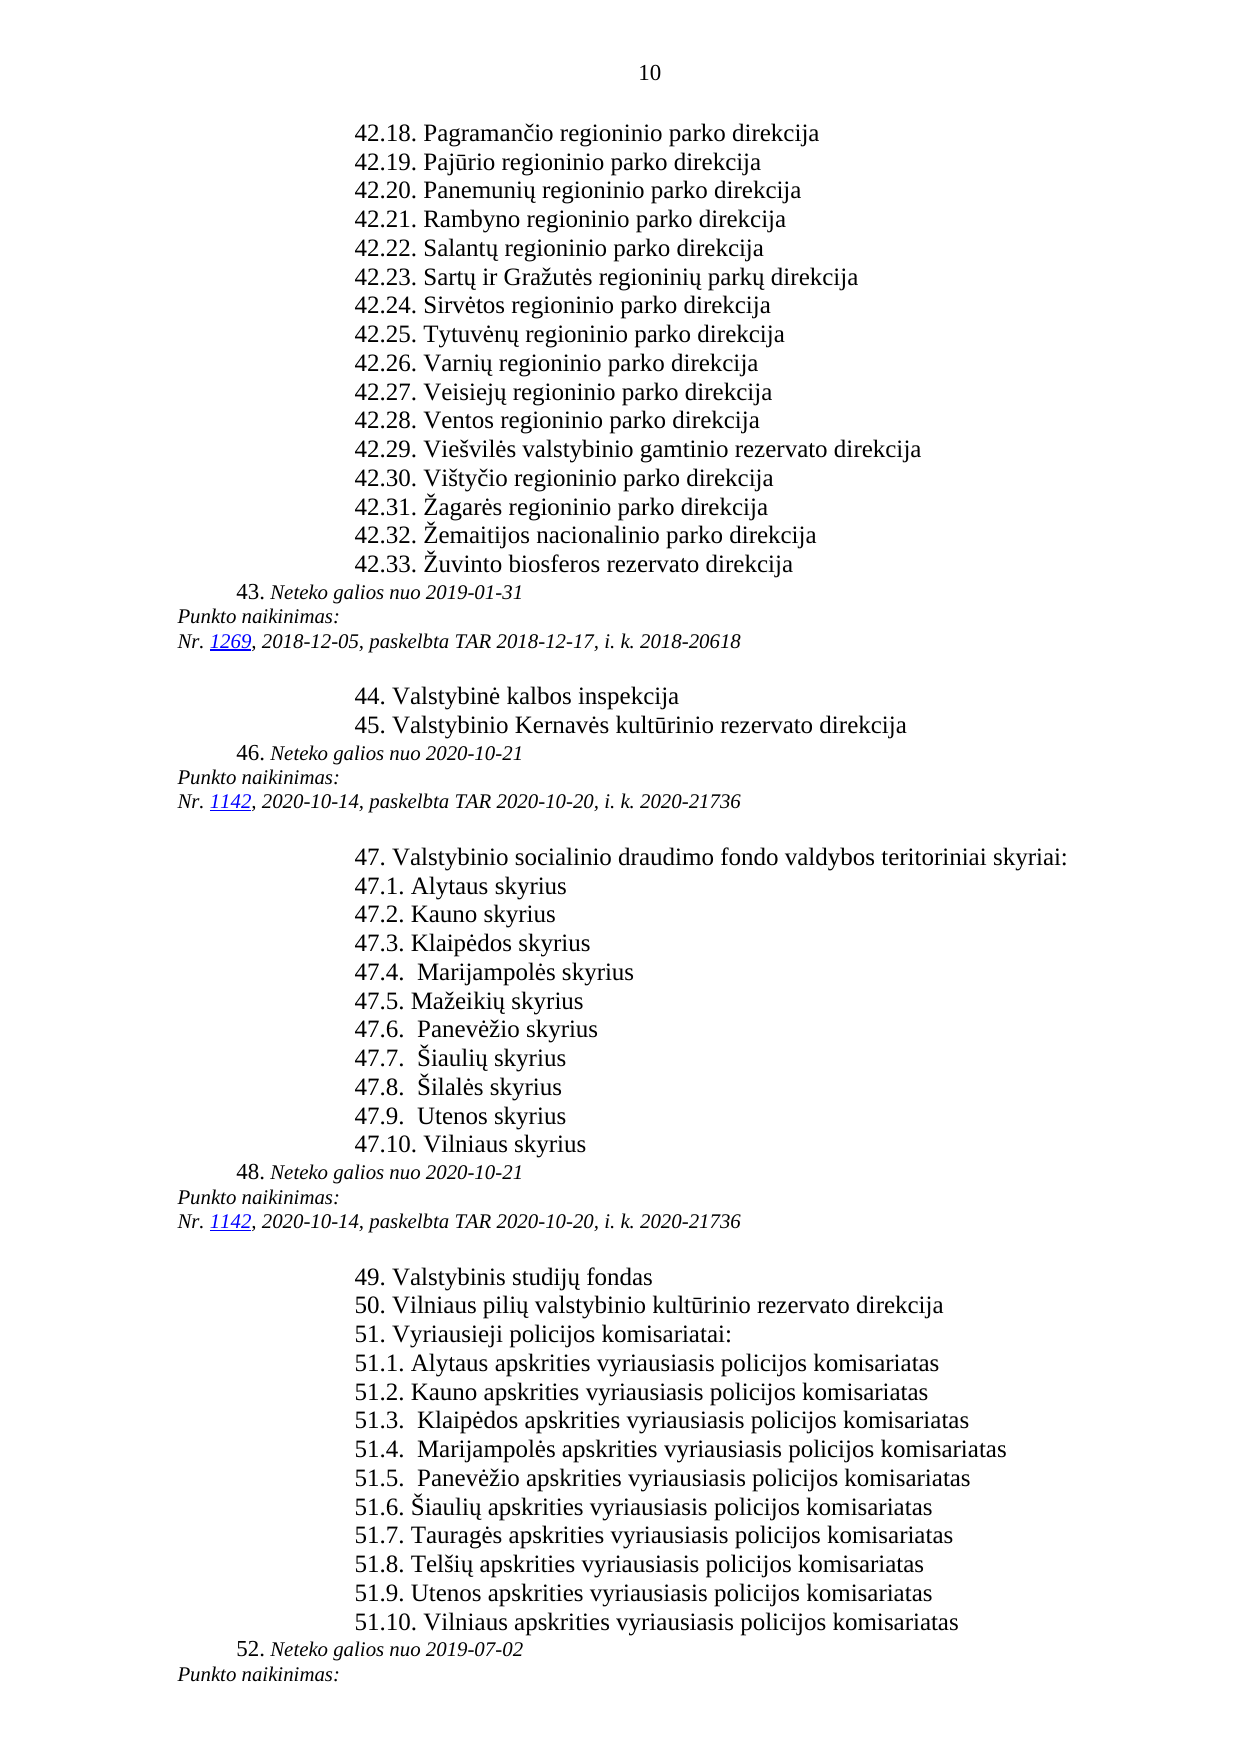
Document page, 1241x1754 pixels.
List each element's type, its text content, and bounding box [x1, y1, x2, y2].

text 42.26. Varnių regioninio parko direkcija [354, 348, 1122, 377]
text 42.27. Veisiejų regioninio parko direkcija [354, 377, 1122, 406]
text 43. Neteko galios nuo 2019-01-31 [177, 578, 1122, 604]
text 47. Valstybinio socialinio draudimo fondo valdybos teritoriniai skyriai: [354, 842, 1122, 871]
text 50. Vilniaus pilių valstybinio kultūrinio rezervato direkcija [354, 1290, 1122, 1319]
text 47.1. Alytaus skyrius [354, 871, 1122, 899]
text 42.18. Pagramančio regioninio parko direkcija [354, 118, 1122, 147]
text 47.8. Šilalės skyrius [354, 1072, 1122, 1101]
text 47.5. Mažeikių skyrius [354, 986, 1122, 1014]
text 52. Neteko galios nuo 2019-07-02 [177, 1635, 1122, 1662]
text 42.30. Vištyčio regioninio parko direkcija [354, 463, 1122, 492]
text 47.9. Utenos skyrius [354, 1101, 1122, 1129]
text 47.4. Marijampolės skyrius [354, 957, 1122, 986]
text 42.23. Sartų ir Gražutės regioninių parkų direkcija [354, 262, 1122, 291]
text 42.19. Pajūrio regioninio parko direkcija [354, 147, 1122, 176]
text Punkto naikinimas: [177, 765, 1122, 789]
text 51.9. Utenos apskrities vyriausiasis policijos komisariatas [354, 1578, 1122, 1607]
text Nr. 1142, 2020-10-14, paskelbta TAR 2020-10-20, i. k. 2020-21736 [177, 1209, 1122, 1233]
text 42.29. Viešvilės valstybinio gamtinio rezervato direkcija [354, 434, 1122, 463]
text 51.8. Telšių apskrities vyriausiasis policijos komisariatas [354, 1549, 1122, 1578]
text 47.6. Panevėžio skyrius [354, 1014, 1122, 1043]
text 47.10. Vilniaus skyrius [354, 1129, 1122, 1158]
text 51.2. Kauno apskrities vyriausiasis policijos komisariatas [354, 1377, 1122, 1405]
text 51.10. Vilniaus apskrities vyriausiasis policijos komisariatas [354, 1607, 1122, 1635]
text 42.32. Žemaitijos nacionalinio parko direkcija [354, 521, 1122, 549]
text 51. Vyriausieji policijos komisariatai: [354, 1319, 1122, 1348]
text 42.20. Panemunių regioninio parko direkcija [354, 176, 1122, 204]
text 48. Neteko galios nuo 2020-10-21 [177, 1158, 1122, 1185]
text 42.21. Rambyno regioninio parko direkcija [354, 204, 1122, 233]
text 46. Neteko galios nuo 2020-10-21 [177, 739, 1122, 765]
text 42.25. Tytuvėnų regioninio parko direkcija [354, 319, 1122, 348]
text 51.4. Marijampolės apskrities vyriausiasis policijos komisariatas [354, 1434, 1122, 1463]
text 51.1. Alytaus apskrities vyriausiasis policijos komisariatas [354, 1348, 1122, 1377]
text Punkto naikinimas: [177, 1662, 1122, 1686]
text 51.3. Klaipėdos apskrities vyriausiasis policijos komisariatas [354, 1405, 1122, 1434]
text 42.22. Salantų regioninio parko direkcija [354, 233, 1122, 262]
text Punkto naikinimas: [177, 1185, 1122, 1209]
text 42.33. Žuvinto biosferos rezervato direkcija [354, 549, 1122, 578]
text 42.24. Sirvėtos regioninio parko direkcija [354, 291, 1122, 319]
text 42.31. Žagarės regioninio parko direkcija [354, 492, 1122, 521]
text Nr. 1269, 2018-12-05, paskelbta TAR 2018-12-17, i. k. 2018-20618 [177, 628, 1122, 653]
text Nr. 1142, 2020-10-14, paskelbta TAR 2020-10-20, i. k. 2020-21736 [177, 789, 1122, 813]
text 51.6. Šiaulių apskrities vyriausiasis policijos komisariatas [354, 1492, 1122, 1520]
text 51.5. Panevėžio apskrities vyriausiasis policijos komisariatas [354, 1463, 1122, 1492]
text 47.2. Kauno skyrius [354, 899, 1122, 928]
text 44. Valstybinė kalbos inspekcija [354, 681, 1122, 710]
text Punkto naikinimas: [177, 604, 1122, 628]
text 51.7. Tauragės apskrities vyriausiasis policijos komisariatas [354, 1520, 1122, 1549]
text 49. Valstybinis studijų fondas [354, 1262, 1122, 1290]
text 47.3. Klaipėdos skyrius [354, 928, 1122, 957]
text 42.28. Ventos regioninio parko direkcija [354, 406, 1122, 434]
text 47.7. Šiaulių skyrius [354, 1043, 1122, 1072]
text 45. Valstybinio Kernavės kultūrinio rezervato direkcija [354, 710, 1122, 739]
